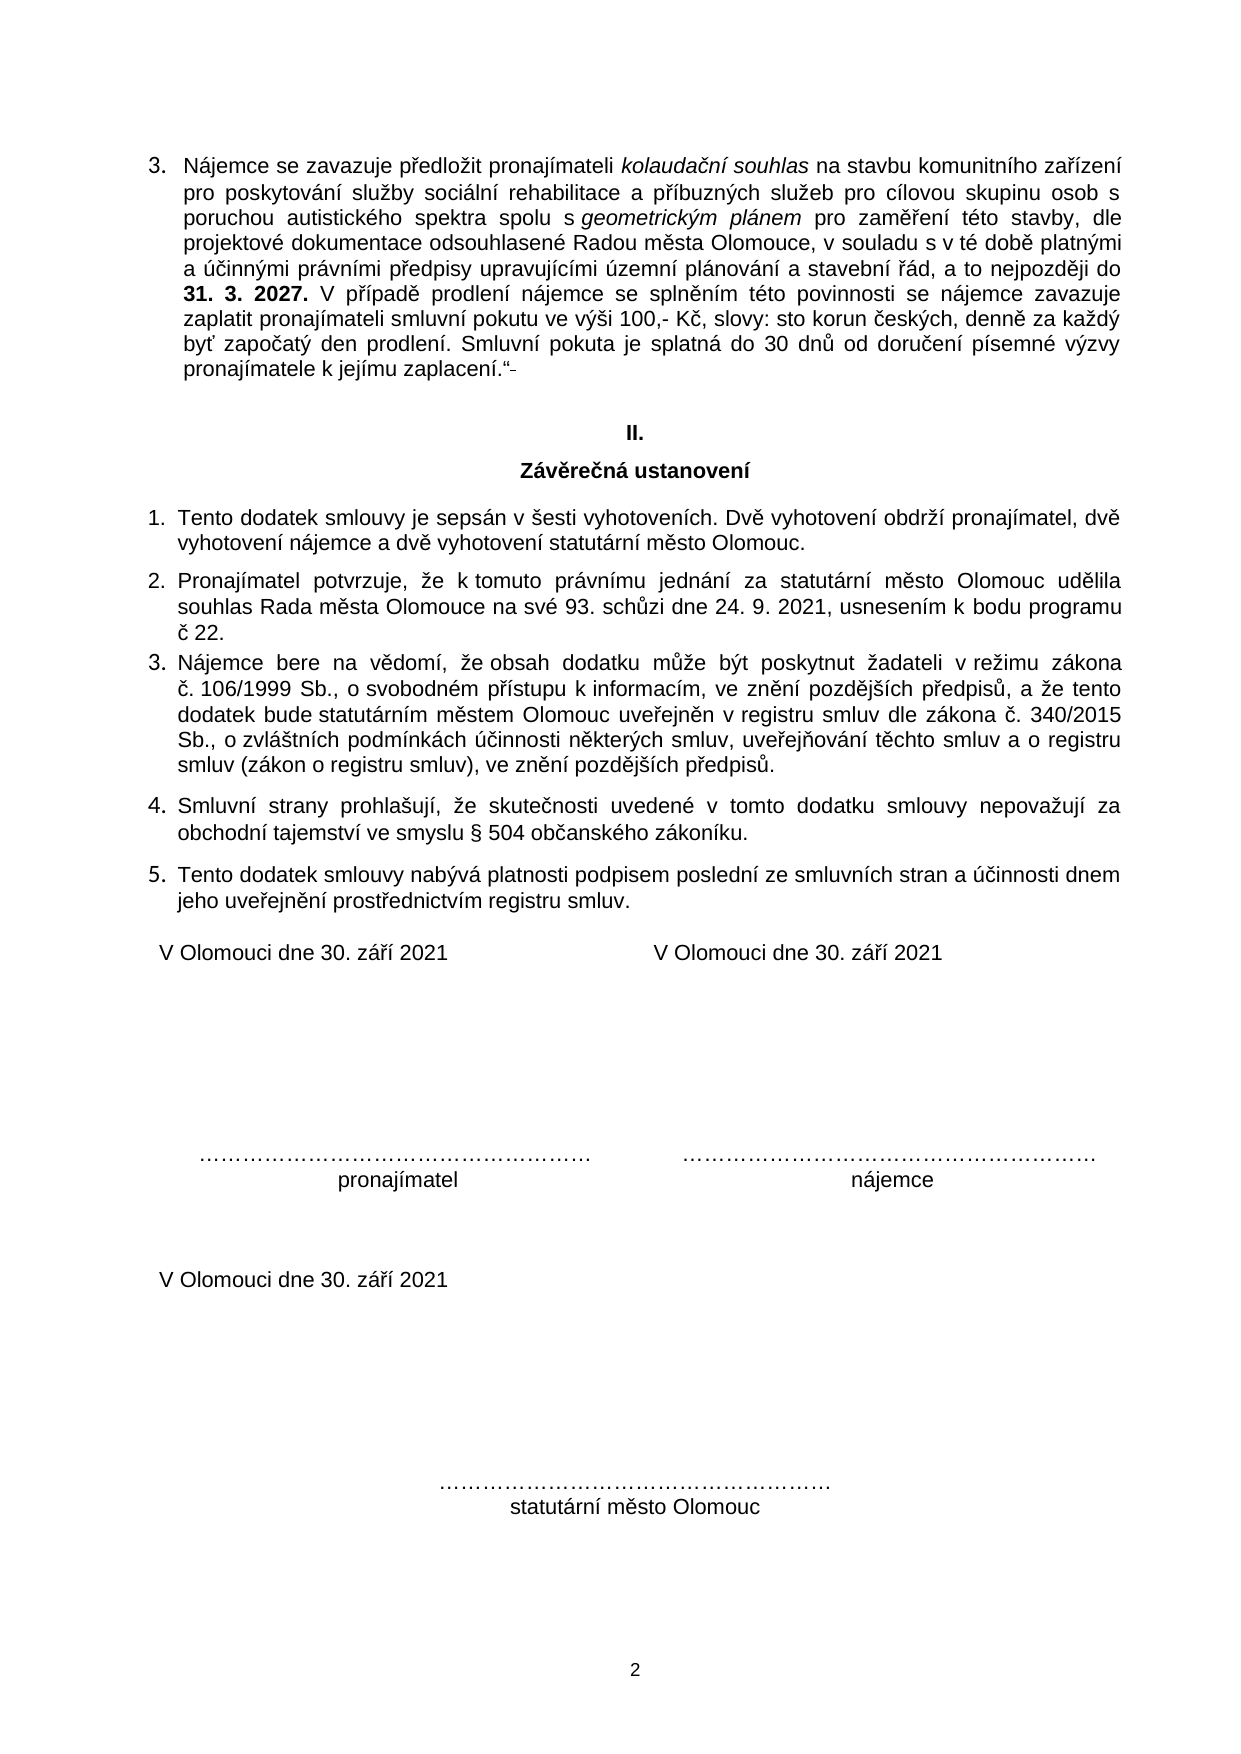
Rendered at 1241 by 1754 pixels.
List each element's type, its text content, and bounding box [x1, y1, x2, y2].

list Tento dodatek smlouvy je sepsán v šesti vyhotoveních. Dvě vyhotovení obdrží pronajímatel, dvě vyhotovení nájemce a dvě vyhotovení statutární město Olomouc. [148, 505, 1122, 556]
table_cell [1122, 1494, 1136, 1519]
list Nájemce se zavazuje předložit pronajímateli kolaudační souhlas na stavbu komunitního zařízení pro poskytování služby sociální rehabilitace a příbuzných služeb pro cílovou skupinu osob s poruchou autistického spektra spolu s geometrickým plánem pro zaměření této stavby, dle projektové dokumentace odsouhlasené Radou města Olomouce, v souladu s v té době platnými a účinnými právními předpisy upravujícími územní plánování a stavební řád, a to nejpozději do 31. 3. 2027. V případě prodlení nájemce se splněním této povinnosti se nájemce zavazuje zaplatit pronajímateli smluvní pokutu ve výši 100,- Kč, slovy: sto korun českých, denně za každý byť započatý den prodlení. Smluvní pokuta je splatná do 30 dnů od doručení písemné výzvy pronajímatele k jejímu zaplacení.“ [148, 149, 1122, 381]
list Tento dodatek smlouvy nabývá platnosti podpisem poslední ze smluvních stran a účinnosti dnem jeho uveřejnění prostřednictvím registru smluv. [148, 858, 1122, 914]
table_cell nájemce [642, 1166, 1136, 1192]
table_cell ……………………………………………… [148, 1141, 642, 1166]
text Závěrečná ustanovení [148, 458, 1122, 483]
table_cell V Olomouci dne 30. září 2021 [148, 1192, 1122, 1292]
table_cell pronajímatel [148, 1166, 642, 1192]
text II. [148, 420, 1122, 445]
table_cell [1122, 1293, 1136, 1469]
table_cell statutární město Olomouc [148, 1494, 1122, 1519]
table_cell [1122, 1192, 1136, 1292]
table_cell ……………………………………………… [148, 1469, 1122, 1494]
list Smluvní strany prohlašují, že skutečnosti uvedené v tomto dodatku smlouvy nepovažují za obchodní tajemství ve smyslu § 504 občanského zákoníku. [148, 790, 1122, 845]
list Nájemce bere na vědomí, že obsah dodatku může být poskytnut žadateli v režimu zákona č. 106/1999 Sb., o svobodném přístupu k informacím, ve znění pozdějších předpisů, a že tento dodatek bude statutárním městem Olomouc uveřejněn v registru smluv dle zákona č. 340/2015 Sb., o zvláštních podmínkách účinnosti některých smluv, uveřejňování těchto smluv a o registru smluv (zákon o registru smluv), ve znění pozdějších předpisů. [148, 646, 1122, 777]
table_cell [148, 965, 642, 1141]
table_cell [1122, 1469, 1136, 1494]
table_header V Olomouci dne 30. září 2021 [148, 940, 642, 965]
table_cell ………………………………………………… [642, 1141, 1136, 1166]
table_cell [148, 1293, 1122, 1469]
list Pronajímatel potvrzuje, že k tomuto právnímu jednání za statutární město Olomouc udělila souhlas Rada města Olomouce na své 93. schůzi dne 24. 9. 2021, usnesením k bodu programu č 22. [148, 568, 1122, 645]
table_header V Olomouci dne 30. září 2021 [642, 940, 1136, 965]
table_cell [642, 965, 1136, 1141]
